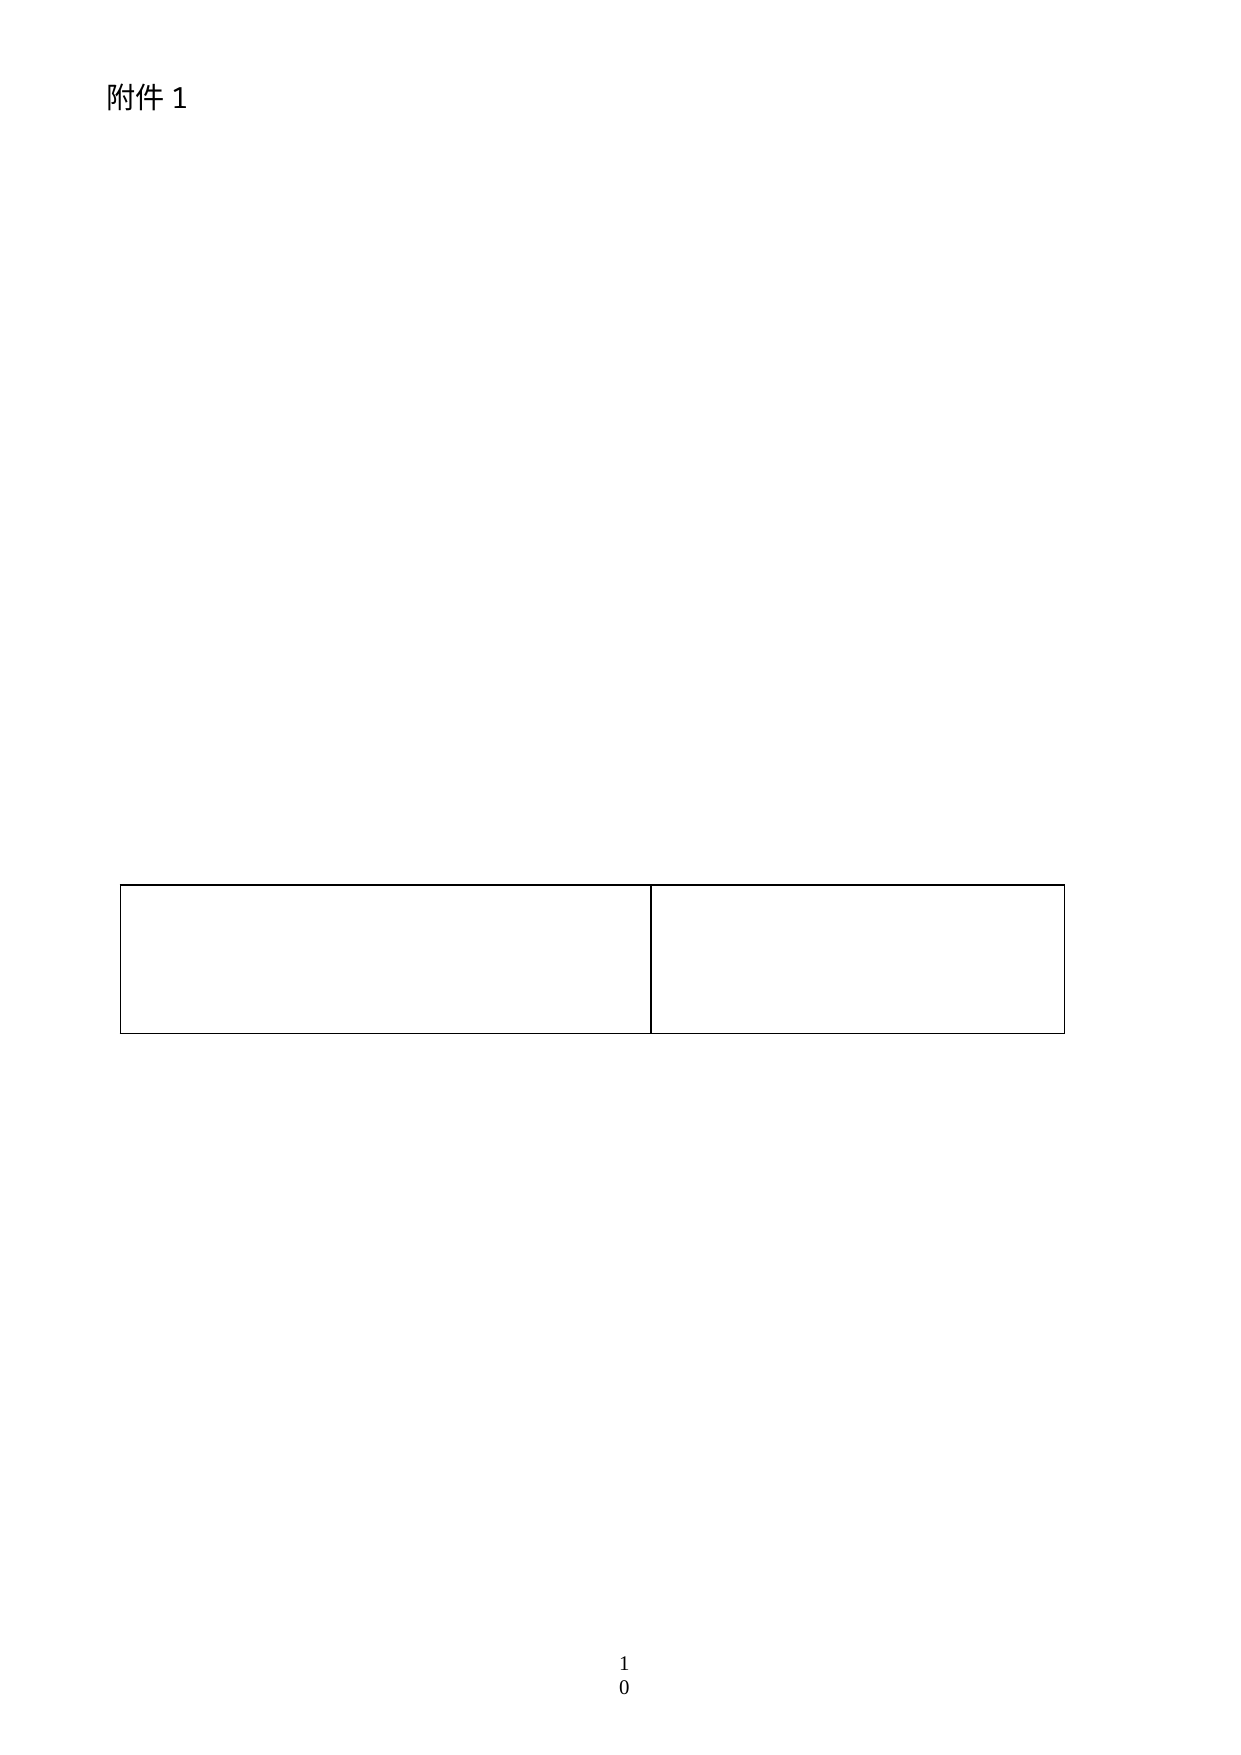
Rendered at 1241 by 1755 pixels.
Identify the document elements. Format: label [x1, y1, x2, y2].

table_cell [121, 886, 650, 1032]
table_cell [652, 886, 1064, 1032]
